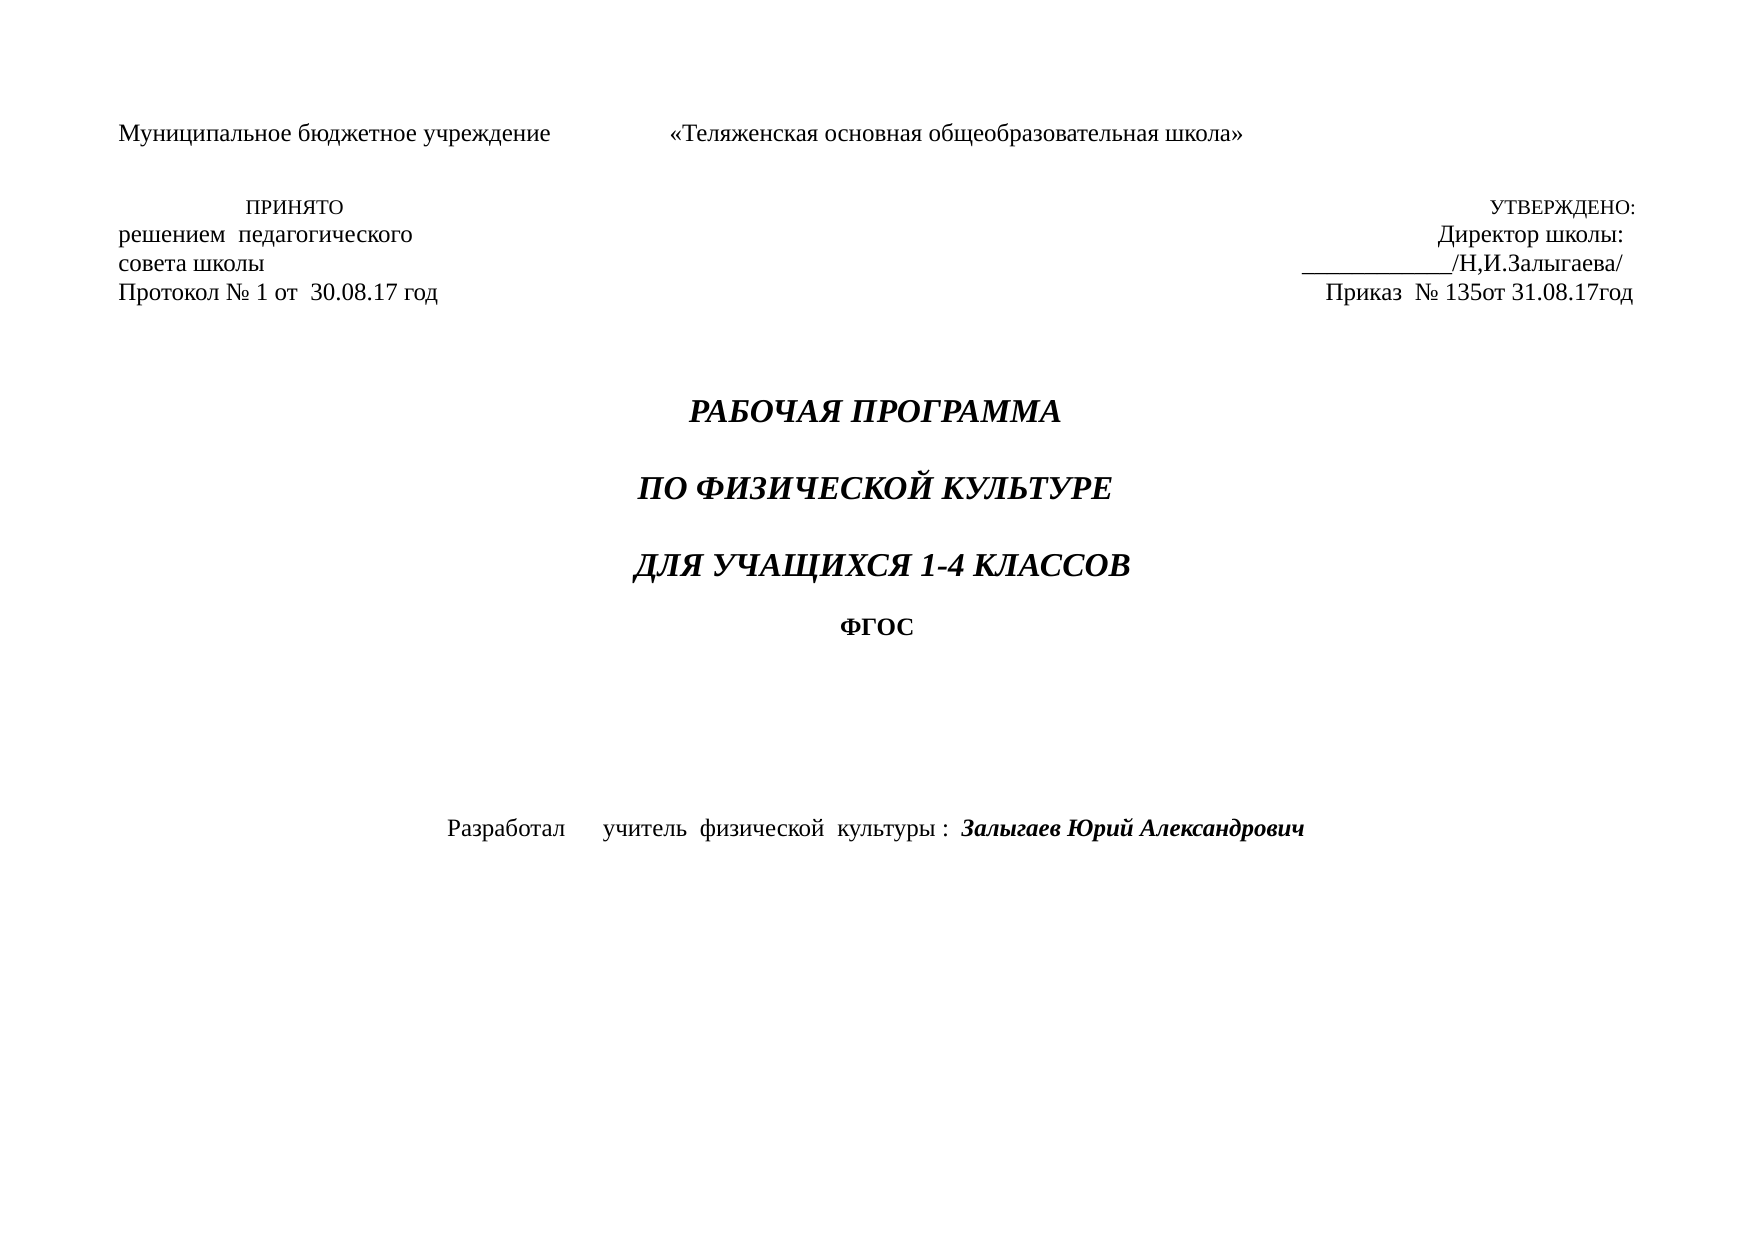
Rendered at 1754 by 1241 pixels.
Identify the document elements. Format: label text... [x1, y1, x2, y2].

text ФГОС [118, 612, 1636, 641]
text Протокол № 1 от 30.08.17 год Приказ № 135от 31.08.17год [118, 277, 1636, 305]
text ДЛЯ УЧАЩИХСЯ 1-4 КЛАССОВ [118, 545, 1636, 583]
text РАБОЧАЯ ПРОГРАММА [118, 392, 1636, 430]
text совета школы ____________/Н,И.Залыгаева/ [118, 248, 1636, 277]
text Разработал учитель физической культуры : Залыгаев Юрий Александрович [118, 813, 1636, 842]
text Муниципальное бюджетное учреждение «Теляженская основная общеобразовательная школа» [118, 118, 1636, 147]
text ПО ФИЗИЧЕСКОЙ КУЛЬТУРЕ [118, 468, 1636, 507]
text ПРИНЯТО УТВЕРЖДЕНО: [118, 195, 1636, 219]
text решением педагогического Директор школы: [118, 219, 1636, 248]
